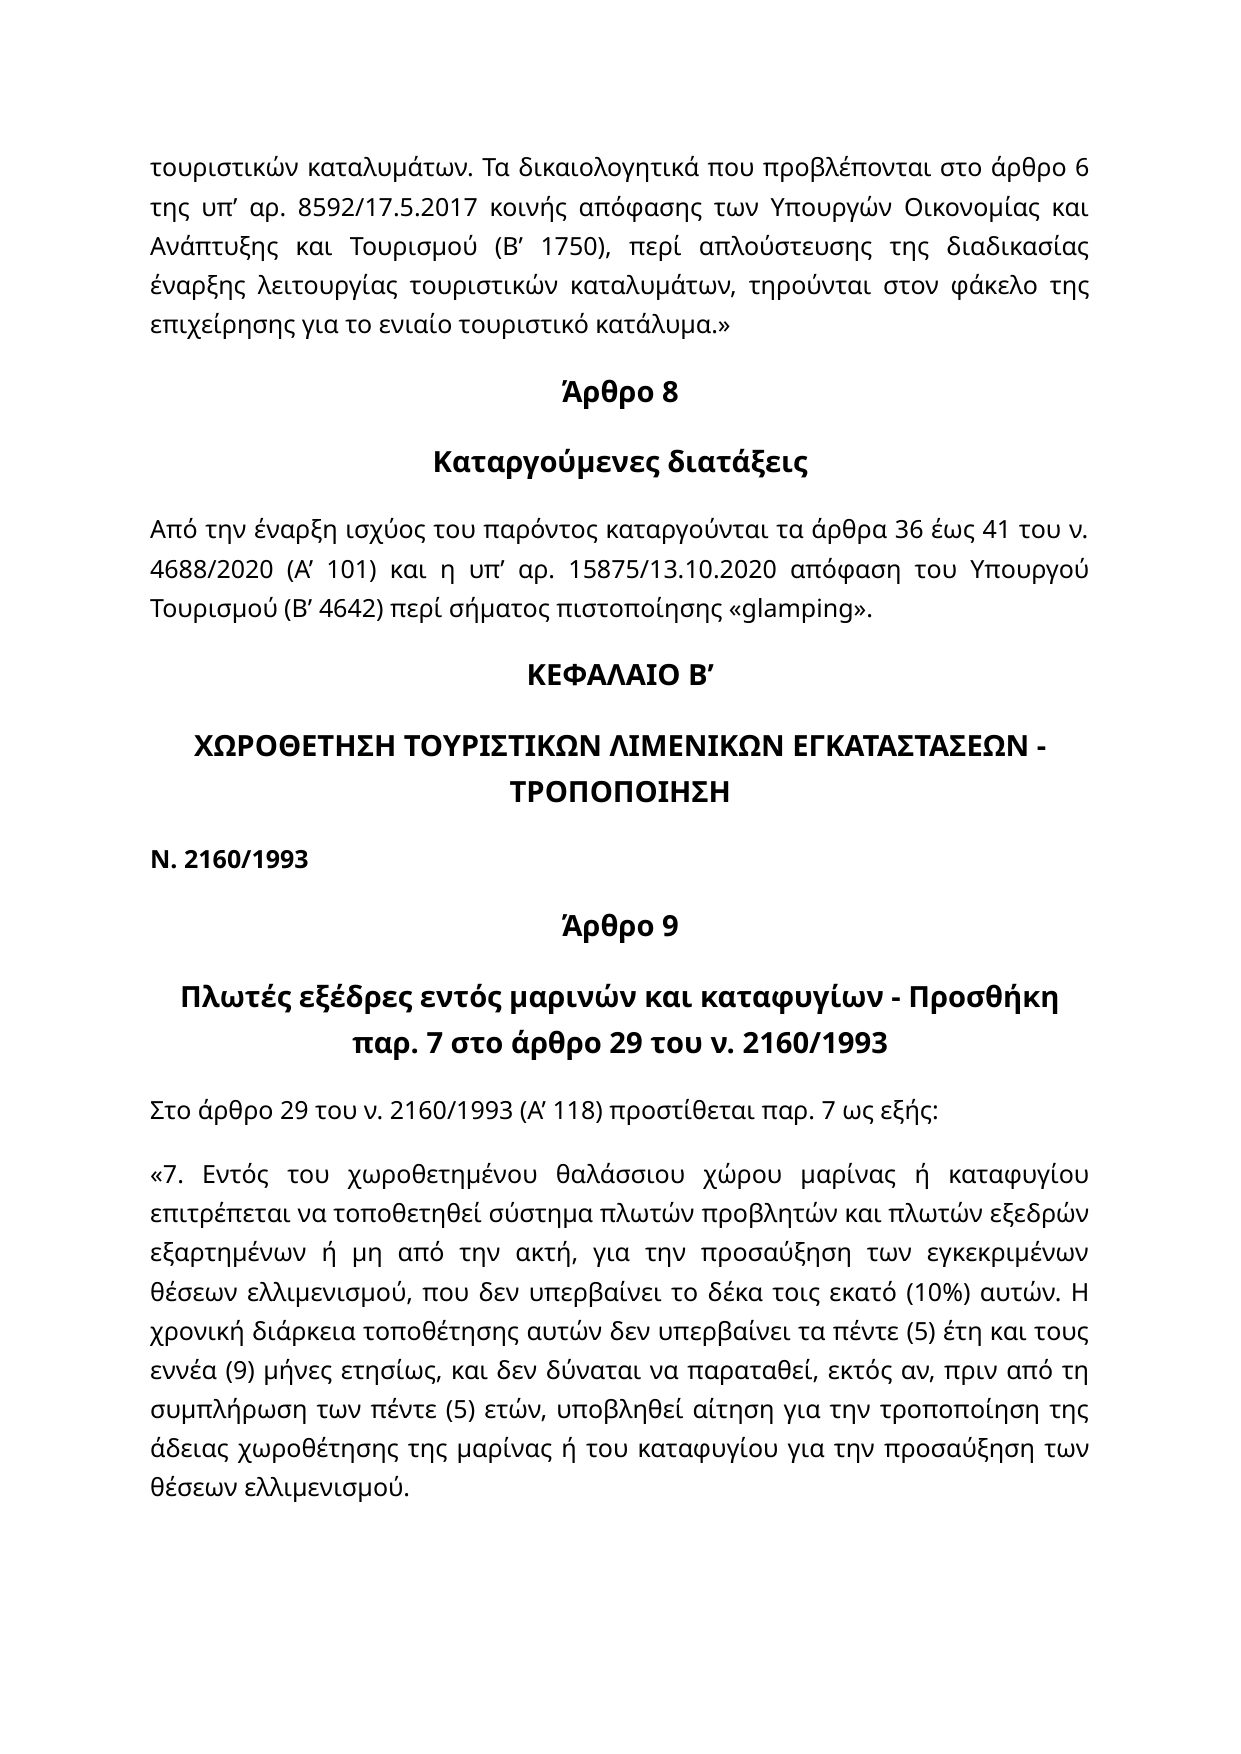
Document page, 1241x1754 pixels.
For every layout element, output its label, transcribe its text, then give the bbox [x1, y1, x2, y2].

subtitle Άρθρο 8 [150, 371, 1090, 411]
text τουριστικών καταλυμάτων. Τα δικαιολογητικά που προβλέπονται στο άρθρο 6 της υπ’ αρ. 8592/17.5.2017 κοινής απόφασης των Υπουργών Οικονομίας και Ανάπτυξης και Τουρισμού (Β’ 1750), περί απλούστευσης της διαδικασίας έναρξης λειτουργίας τουριστικών καταλυμάτων, τηρούνται στον φάκελο της επιχείρησης για το ενιαίο τουριστικό κατάλυμα.» [150, 150, 1090, 341]
text Από την έναρξη ισχύος του παρόντος καταργούνται τα άρθρα 36 έως 41 του ν. 4688/2020 (Α’ 101) και η υπ’ αρ. 15875/13.10.2020 απόφαση του Υπουργού Τουρισμού (Β’ 4642) περί σήματος πιστοποίησης «glamping». [150, 512, 1090, 624]
text Ν. 2160/1993 [150, 841, 1090, 876]
subtitle Άρθρο 9 [150, 906, 1090, 945]
subtitle ΚΕΦΑΛΑΙΟ Β’ [150, 654, 1090, 694]
subtitle Πλωτές εξέδρες εντός μαρινών και καταφυγίων - Προσθήκη παρ. 7 στο άρθρο 29 του ν. 2160/1993 [150, 976, 1090, 1062]
subtitle ΧΩΡΟΘΕΤΗΣΗ ΤΟΥΡΙΣΤΙΚΩΝ ΛΙΜΕΝΙΚΩΝ ΕΓΚΑΤΑΣΤΑΣΕΩΝ - ΤΡΟΠΟΠΟΙΗΣΗ [150, 725, 1090, 811]
text Στο άρθρο 29 του ν. 2160/1993 (Α’ 118) προστίθεται παρ. 7 ως εξής: [150, 1092, 1090, 1127]
text «7. Εντός του χωροθετημένου θαλάσσιου χώρου μαρίνας ή καταφυγίου επιτρέπεται να τοποθετηθεί σύστημα πλωτών προβλητών και πλωτών εξεδρών εξαρτημένων ή μη από την ακτή, για την προσαύξηση των εγκεκριμένων θέσεων ελλιμενισμού, που δεν υπερβαίνει το δέκα τοις εκατό (10%) αυτών. Η χρονική διάρκεια τοποθέτησης αυτών δεν υπερβαίνει τα πέντε (5) έτη και τους εννέα (9) μήνες ετησίως, και δεν δύναται να παραταθεί, εκτός αν, πριν από τη συμπλήρωση των πέντε (5) ετών, υποβληθεί αίτηση για την τροποποίηση της άδειας χωροθέτησης της μαρίνας ή του καταφυγίου για την προσαύξηση των θέσεων ελλιμενισμού. [150, 1157, 1090, 1504]
subtitle Καταργούμενες διατάξεις [150, 441, 1090, 481]
